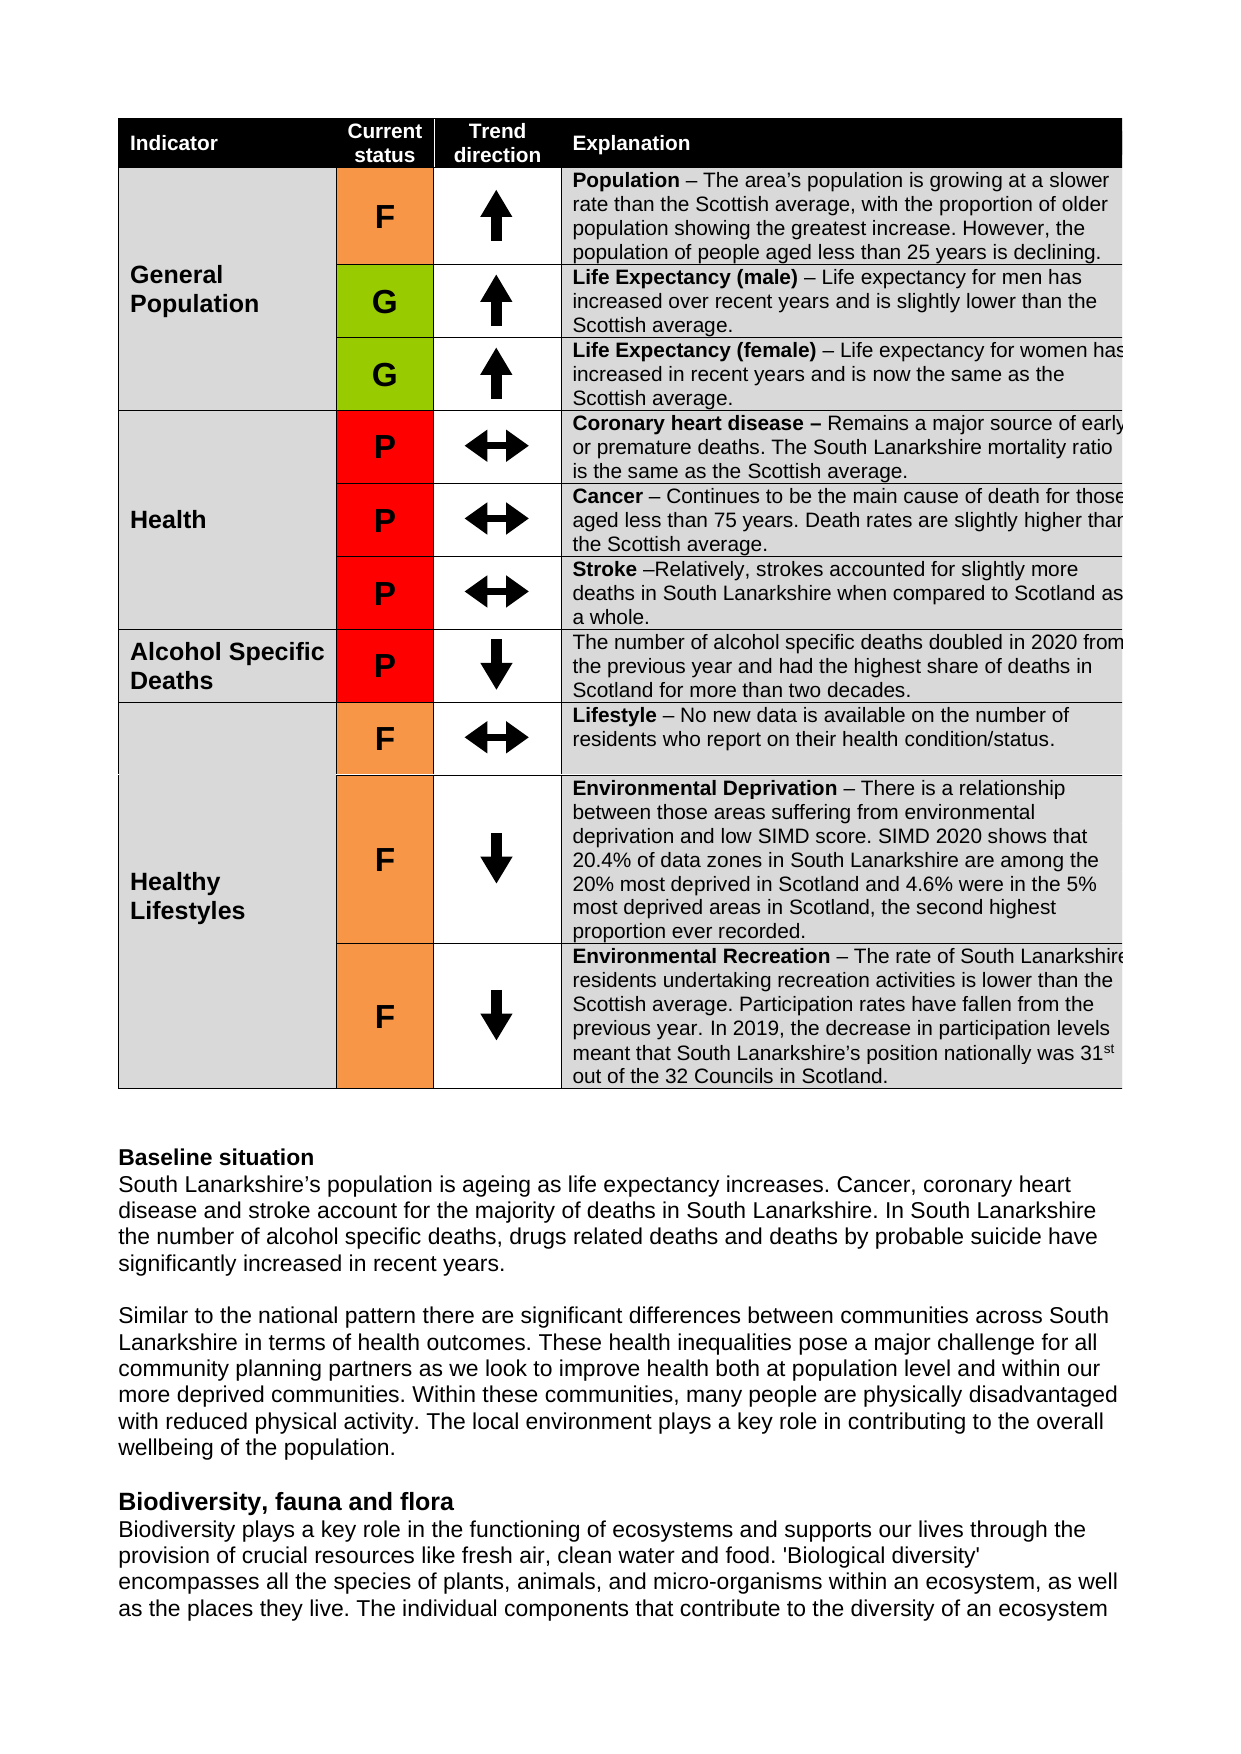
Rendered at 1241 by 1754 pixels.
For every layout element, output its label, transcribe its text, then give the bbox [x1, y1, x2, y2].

text South Lanarkshire’s population is ageing as life expectancy increases. Cancer, coronary heart disease and stroke account for the majority of deaths in South Lanarkshire. In South Lanarkshire the number of alcohol specific deaths, drugs related deaths and deaths by probable suicide have significantly increased in recent years. [118, 1171, 1122, 1276]
text Baseline situation [118, 1144, 1122, 1171]
text Biodiversity, fauna and flora [118, 1487, 1122, 1516]
text Biodiversity plays a key role in the functioning of ecosystems and supports our lives through the provision of crucial resources like fresh air, clean water and food. 'Biological diversity' encompasses all the species of plants, animals, and micro-organisms within an ecosystem, as well as the places they live. The individual components that contribute to the diversity of an ecosystem [118, 1516, 1122, 1621]
text Similar to the national pattern there are significant differences between communities across South Lanarkshire in terms of health outcomes. These health inequalities pose a major challenge for all community planning partners as we look to improve health both at population level and within our more deprived communities. Within these communities, many people are physically disadvantaged with reduced physical activity. The local environment plays a key role in contributing to the overall wellbeing of the population. [118, 1302, 1122, 1461]
